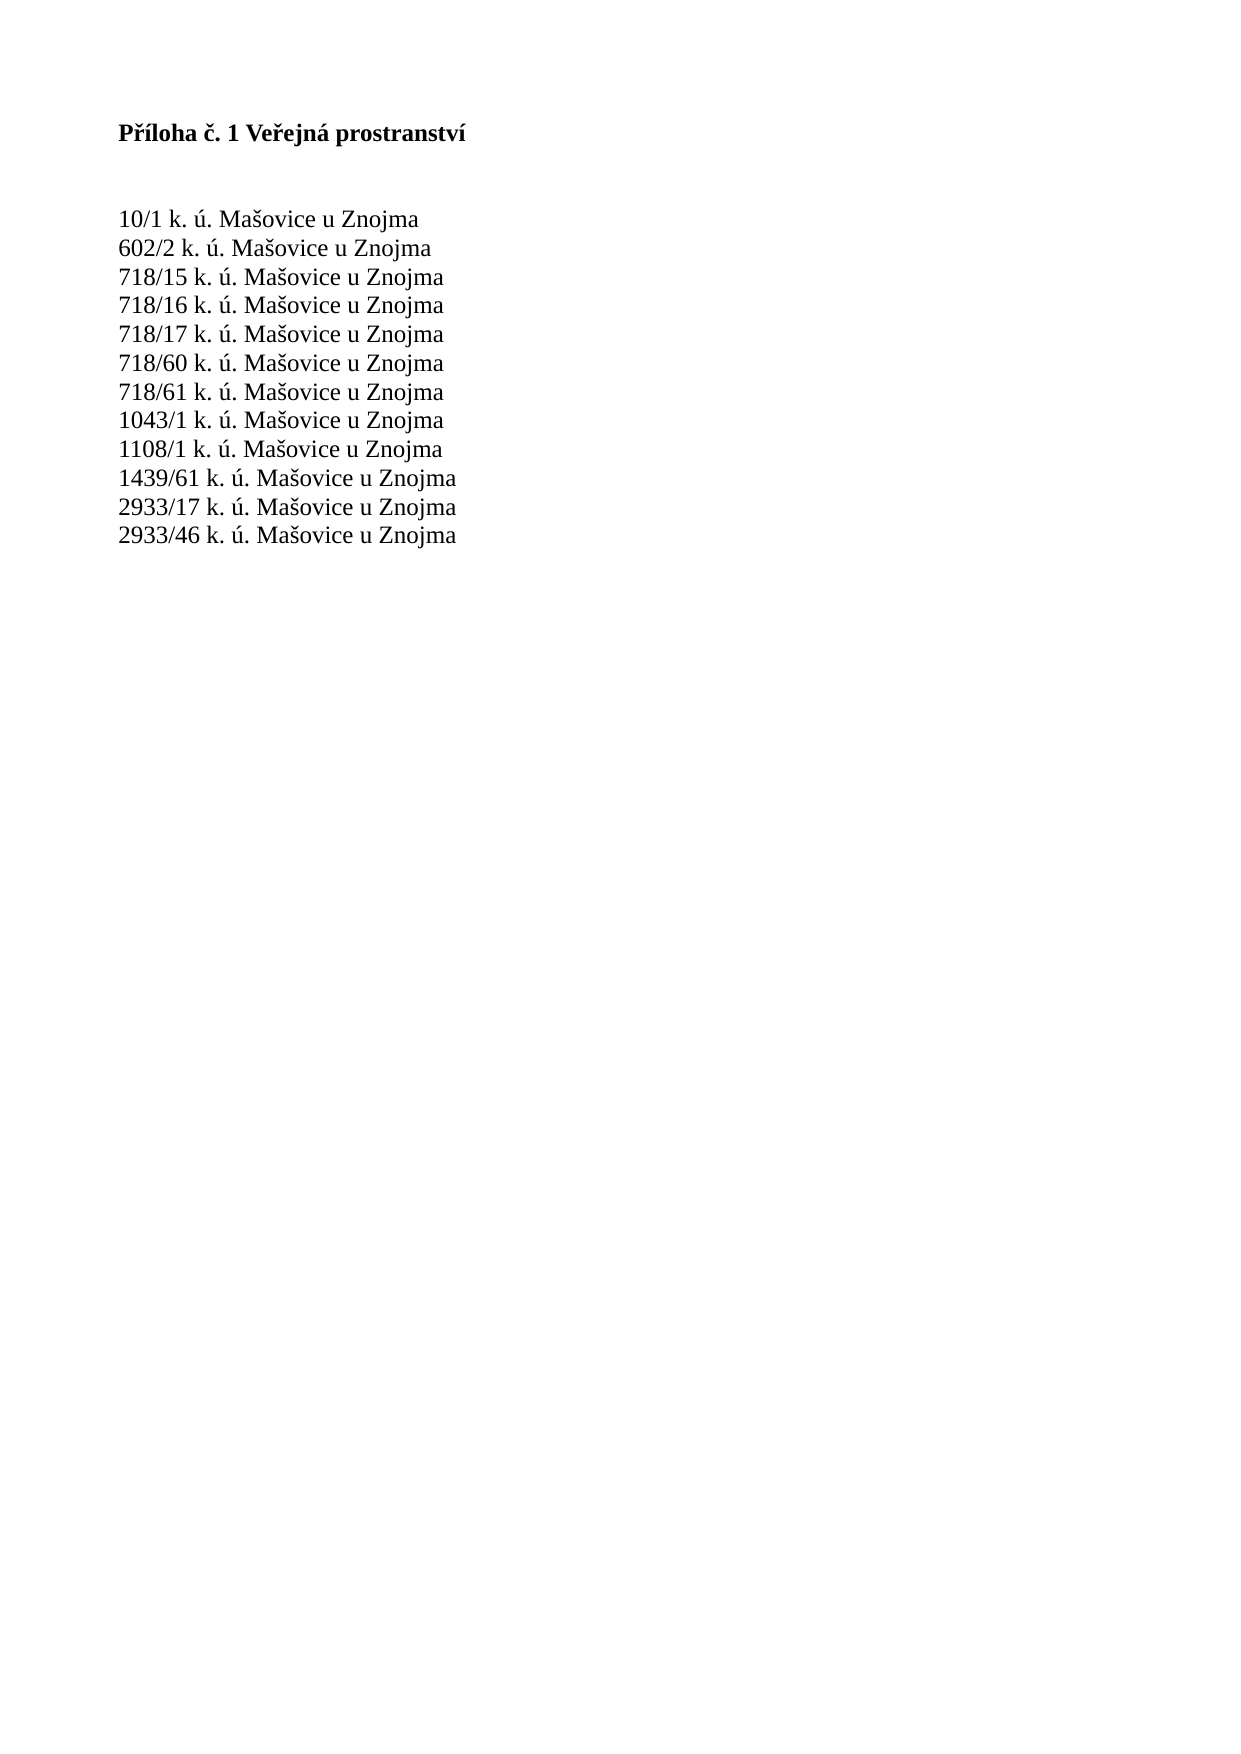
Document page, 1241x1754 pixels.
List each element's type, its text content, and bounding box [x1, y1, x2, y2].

text 718/17 k. ú. Mašovice u Znojma [118, 319, 1122, 348]
text 1439/61 k. ú. Mašovice u Znojma [118, 463, 1122, 492]
text 1108/1 k. ú. Mašovice u Znojma [118, 434, 1122, 463]
text 718/16 k. ú. Mašovice u Znojma [118, 291, 1122, 319]
text 1043/1 k. ú. Mašovice u Znojma [118, 406, 1122, 434]
text 718/15 k. ú. Mašovice u Znojma [118, 262, 1122, 291]
text 602/2 k. ú. Mašovice u Znojma [118, 233, 1122, 262]
text 718/61 k. ú. Mašovice u Znojma [118, 377, 1122, 406]
text Příloha č. 1 Veřejná prostranství [118, 118, 1122, 147]
text 718/60 k. ú. Mašovice u Znojma [118, 348, 1122, 377]
text 2933/17 k. ú. Mašovice u Znojma [118, 492, 1122, 521]
text 2933/46 k. ú. Mašovice u Znojma [118, 521, 1122, 549]
text 10/1 k. ú. Mašovice u Znojma [118, 204, 1122, 233]
